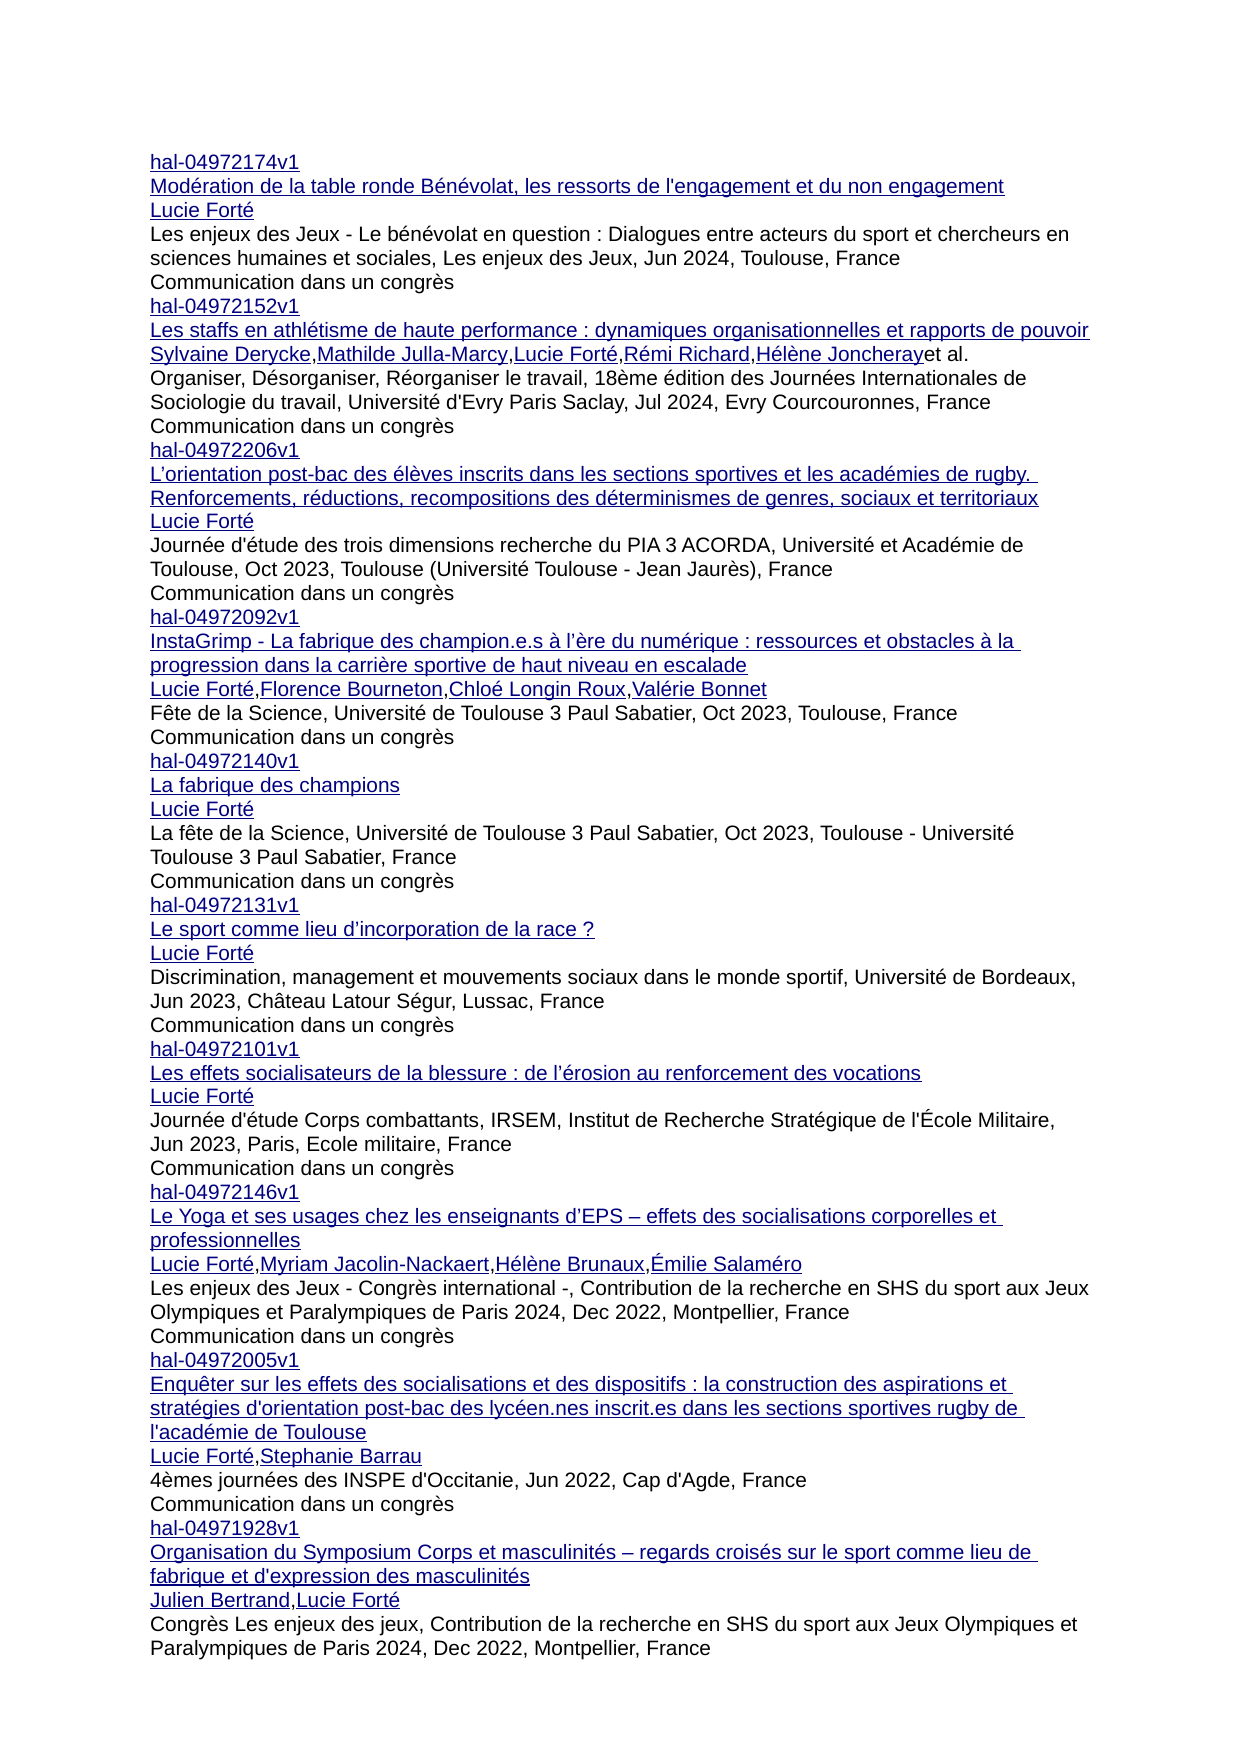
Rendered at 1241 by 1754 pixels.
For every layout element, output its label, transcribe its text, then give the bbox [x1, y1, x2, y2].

table_cell hal-04972174v1 [150, 150, 1090, 174]
table_cell Le Yoga et ses usages chez les enseignants d’EPS – effets des socialisations corporelles et professionnelles Lucie Forté,Myriam Jacolin-Nackaert,Hélène Brunaux,Émilie Salaméro Les enjeux des Jeux - Congrès international -, Contribution de la recherche en SHS du sport aux Jeux Olympiques et Paralympiques de Paris 2024, Dec 2022, Montpellier, France Communication dans un congrès hal-04972005v1 [150, 1204, 1090, 1372]
table_cell Enquêter sur les effets des socialisations et des dispositifs : la construction des aspirations et stratégies d'orientation post-bac des lycéen.nes inscrit.es dans les sections sportives rugby de l'académie de Toulouse Lucie Forté,Stephanie Barrau 4èmes journées des INSPE d'Occitanie, Jun 2022, Cap d'Agde, France Communication dans un congrès hal-04971928v1 [150, 1372, 1090, 1539]
table_cell Les staffs en athlétisme de haute performance : dynamiques organisationnelles et rapports de pouvoir [150, 318, 1090, 339]
table_cell Sylvaine Derycke,Mathilde Julla-Marcy,Lucie Forté,Rémi Richard,Hélène Joncherayet al. Organiser, Désorganiser, Réorganiser le travail, 18ème édition des Journées Internationales de Sociologie du travail, Université d'Evry Paris Saclay, Jul 2024, Evry Courcouronnes, France Communication dans un congrès hal-04972206v1 [150, 340, 1090, 461]
table_cell Organisation du Symposium Corps et masculinités – regards croisés sur le sport comme lieu de fabrique et d'expression des masculinités Julien Bertrand,Lucie Forté Congrès Les enjeux des jeux, Contribution de la recherche en SHS du sport aux Jeux Olympiques et Paralympiques de Paris 2024, Dec 2022, Montpellier, France [150, 1540, 1090, 1659]
table_cell InstaGrimp - La fabrique des champion.e.s à l’ère du numérique : ressources et obstacles à la progression dans la carrière sportive de haut niveau en escalade Lucie Forté,Florence Bourneton,Chloé Longin Roux,Valérie Bonnet Fête de la Science, Université de Toulouse 3 Paul Sabatier, Oct 2023, Toulouse, France Communication dans un congrès hal-04972140v1 [150, 629, 1090, 773]
table_cell La fabrique des champions Lucie Forté La fête de la Science, Université de Toulouse 3 Paul Sabatier, Oct 2023, Toulouse - Université Toulouse 3 Paul Sabatier, France Communication dans un congrès hal-04972131v1 [150, 773, 1090, 917]
table_cell L’orientation post-bac des élèves inscrits dans les sections sportives et les académies de rugby. Renforcements, réductions, recompositions des déterminismes de genres, sociaux et territoriaux Lucie Forté Journée d'étude des trois dimensions recherche du PIA 3 ACORDA, Université et Académie de Toulouse, Oct 2023, Toulouse (Université Toulouse - Jean Jaurès), France Communication dans un congrès hal-04972092v1 [150, 461, 1090, 629]
table_cell Modération de la table ronde Bénévolat, les ressorts de l'engagement et du non engagement Lucie Forté Les enjeux des Jeux - Le bénévolat en question : Dialogues entre acteurs du sport et chercheurs en sciences humaines et sociales, Les enjeux des Jeux, Jun 2024, Toulouse, France Communication dans un congrès hal-04972152v1 [150, 174, 1090, 318]
table_cell Les effets socialisateurs de la blessure : de l’érosion au renforcement des vocations Lucie Forté Journée d'étude Corps combattants, IRSEM, Institut de Recherche Stratégique de l'École Militaire, Jun 2023, Paris, Ecole militaire, France Communication dans un congrès hal-04972146v1 [150, 1060, 1090, 1204]
table_cell Le sport comme lieu d’incorporation de la race ? Lucie Forté Discrimination, management et mouvements sociaux dans le monde sportif, Université de Bordeaux, Jun 2023, Château Latour Ségur, Lussac, France Communication dans un congrès hal-04972101v1 [150, 917, 1090, 1060]
